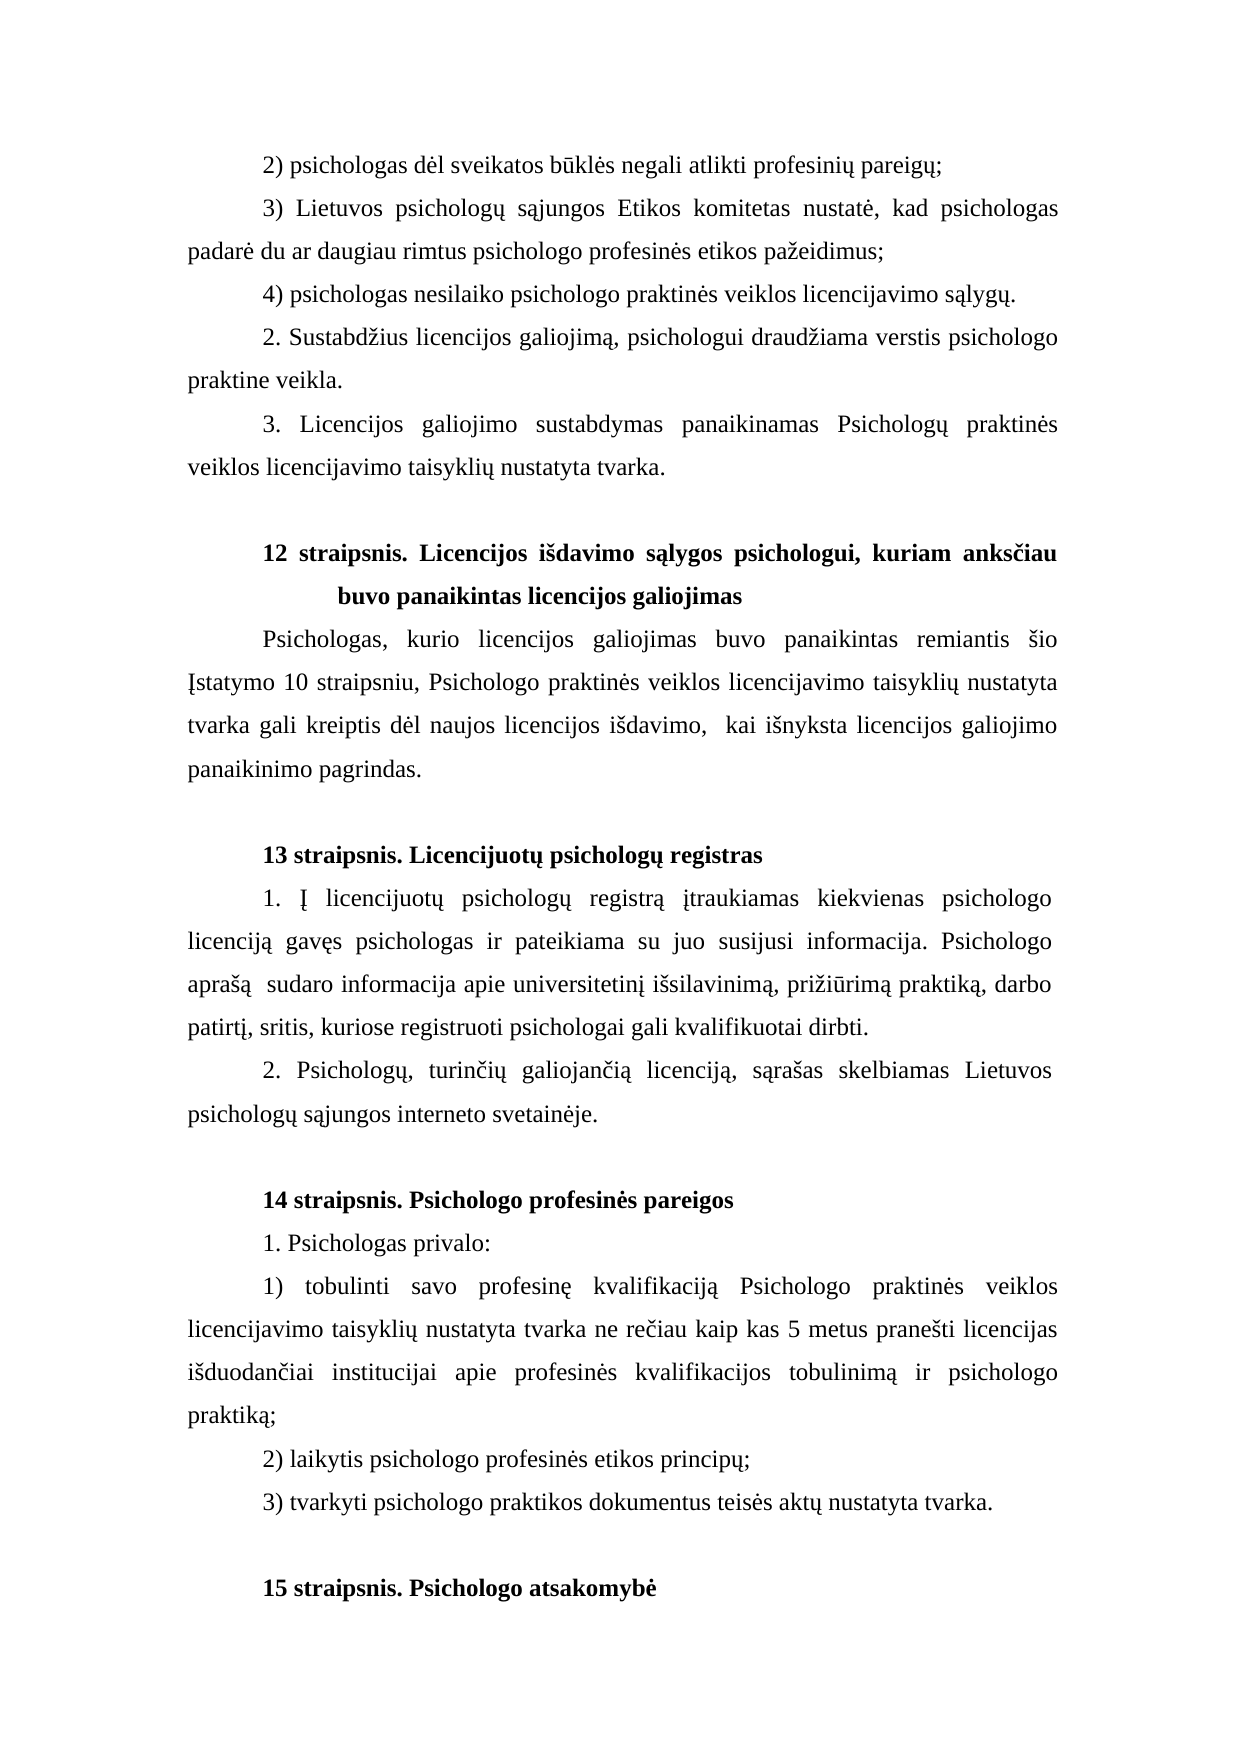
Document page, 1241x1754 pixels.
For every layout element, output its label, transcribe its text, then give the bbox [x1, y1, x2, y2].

text 15 straipsnis. Psichologo atsakomybė [187, 1573, 1058, 1602]
text 3. Licencijos galiojimo sustabdymas panaikinamas Psichologų praktinės veiklos licencijavimo taisyklių nustatyta tvarka. [187, 409, 1058, 481]
text 13 straipsnis. Licencijuotų psichologų registras [187, 840, 1053, 869]
text 2. Psichologų, turinčių galiojančią licenciją, sąrašas skelbiamas Lietuvos psichologų sąjungos interneto svetainėje. [187, 1056, 1053, 1127]
text 3) tvarkyti psichologo praktikos dokumentus teisės aktų nustatyta tvarka. [187, 1487, 1058, 1516]
text 4) psichologas nesilaiko psichologo praktinės veiklos licencijavimo sąlygų. [187, 279, 1058, 308]
text 1) tobulinti savo profesinę kvalifikaciją Psichologo praktinės veiklos licencijavimo taisyklių nustatyta tvarka ne rečiau kaip kas 5 metus pranešti licencijas išduodančiai institucijai apie profesinės kvalifikacijos tobulinimą ir psichologo praktiką; [187, 1271, 1058, 1429]
text 12 straipsnis. Licencijos išdavimo sąlygos psichologui, kuriam anksčiau buvo panaikintas licencijos galiojimas [262, 538, 1058, 610]
text Psichologas, kurio licencijos galiojimas buvo panaikintas remiantis šio Įstatymo 10 straipsniu, Psichologo praktinės veiklos licencijavimo taisyklių nustatyta tvarka gali kreiptis dėl naujos licencijos išdavimo, kai išnyksta licencijos galiojimo panaikinimo pagrindas. [187, 624, 1058, 782]
text 1. Į licencijuotų psichologų registrą įtraukiamas kiekvienas psichologo licenciją gavęs psichologas ir pateikiama su juo susijusi informacija. Psichologo aprašą sudaro informacija apie universitetinį išsilavinimą, prižiūrimą praktiką, darbo patirtį, sritis, kuriose registruoti psichologai gali kvalifikuotai dirbti. [187, 883, 1053, 1041]
text 1. Psichologas privalo: [187, 1228, 1058, 1257]
text 2) laikytis psichologo profesinės etikos principų; [187, 1444, 1058, 1472]
text 2. Sustabdžius licencijos galiojimą, psichologui draudžiama verstis psichologo praktine veikla. [187, 322, 1058, 394]
text 2) psichologas dėl sveikatos būklės negali atlikti profesinių pareigų; [187, 150, 1058, 179]
text 3) Lietuvos psichologų sąjungos Etikos komitetas nustatė, kad psichologas padarė du ar daugiau rimtus psichologo profesinės etikos pažeidimus; [187, 193, 1058, 265]
text 14 straipsnis. Psichologo profesinės pareigos [187, 1185, 1058, 1214]
